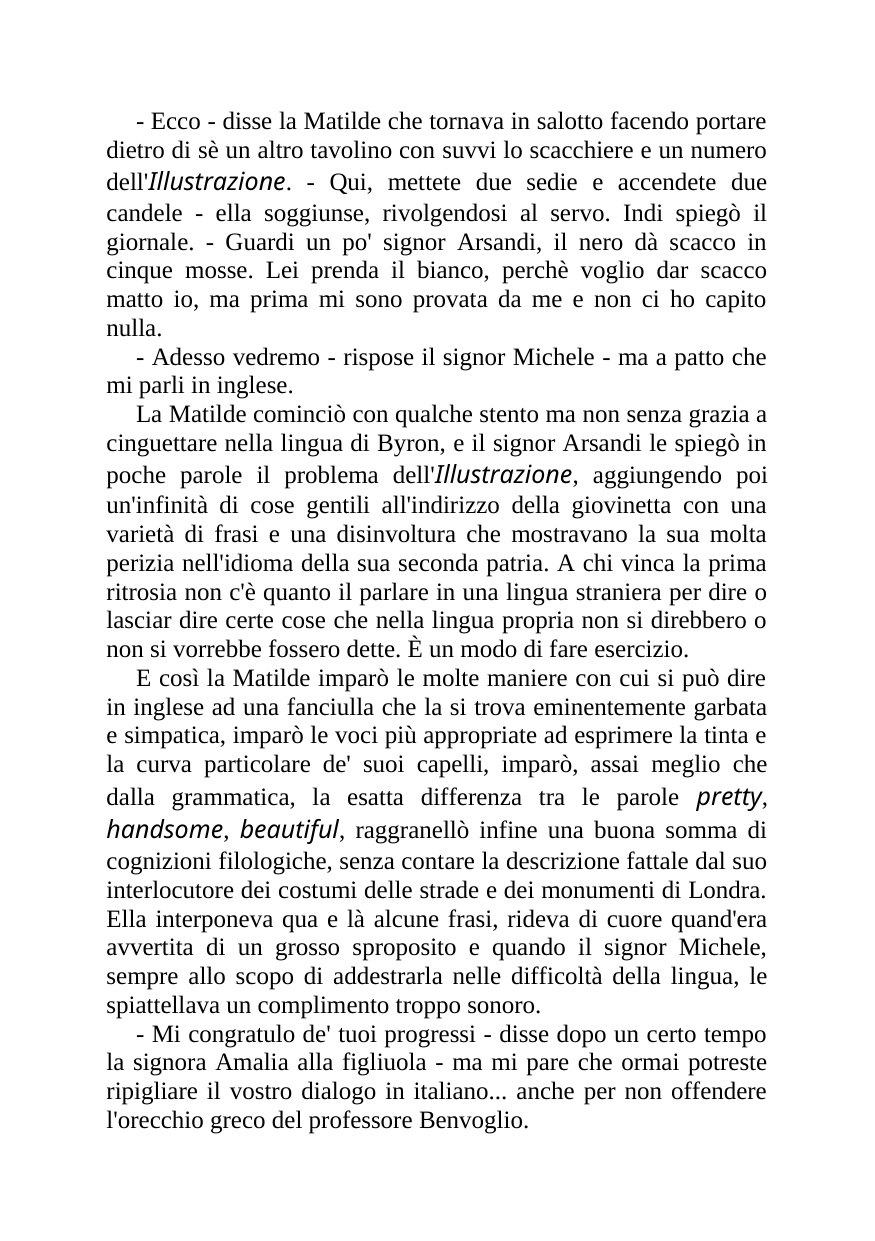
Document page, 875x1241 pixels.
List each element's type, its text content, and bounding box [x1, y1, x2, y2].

text - Mi congratulo de' tuoi progressi - disse dopo un certo tempo la signora Amalia alla figliuola - ma mi pare che ormai potreste ripigliare il vostro dialogo in italiano... anche per non offendere l'orecchio greco del professore Benvoglio. [106, 1019, 768, 1134]
text - Adesso vedremo - rispose il signor Michele - ma a patto che mi parli in inglese. [106, 342, 768, 399]
text La Matilde cominciò con qualche stento ma non senza grazia a cinguettare nella lingua di Byron, e il signor Arsandi le spiegò in poche parole il problema dell'Illustrazione, aggiungendo poi un'infinità di cose gentili all'indirizzo della giovinetta con una varietà di frasi e una disinvoltura che mostravano la sua molta perizia nell'idioma della sua seconda patria. A chi vinca la prima ritrosia non c'è quanto il parlare in una lingua straniera per dire o lasciar dire certe cose che nella lingua propria non si direbbero o non si vorrebbe fossero dette. È un modo di fare esercizio. [106, 399, 768, 663]
text E così la Matilde imparò le molte maniere con cui si può dire in inglese ad una fanciulla che la si trova eminentemente garbata e simpatica, imparò le voci più appropriate ad esprimere la tinta e la curva particolare de' suoi capelli, imparò, assai meglio che dalla grammatica, la esatta differenza tra le parole pretty, handsome, beautiful, raggranellò infine una buona somma di cognizioni filologiche, senza contare la descrizione fattale dal suo interlocutore dei costumi delle strade e dei monumenti di Londra. Ella interponeva qua e là alcune frasi, rideva di cuore quand'era avvertita di un grosso sproposito e quando il signor Michele, sempre allo scopo di addestrarla nelle difficoltà della lingua, le spiattellava un complimento troppo sonoro. [106, 663, 768, 1019]
text - Ecco - disse la Matilde che tornava in salotto facendo portare dietro di sè un altro tavolino con suvvi lo scacchiere e un numero dell'Illustrazione. - Qui, mettete due sedie e accendete due candele - ella soggiunse, rivolgendosi al servo. Indi spiegò il giornale. - Guardi un po' signor Arsandi, il nero dà scacco in cinque mosse. Lei prenda il bianco, perchè voglio dar scacco matto io, ma prima mi sono provata da me e non ci ho capito nulla. [106, 106, 768, 342]
